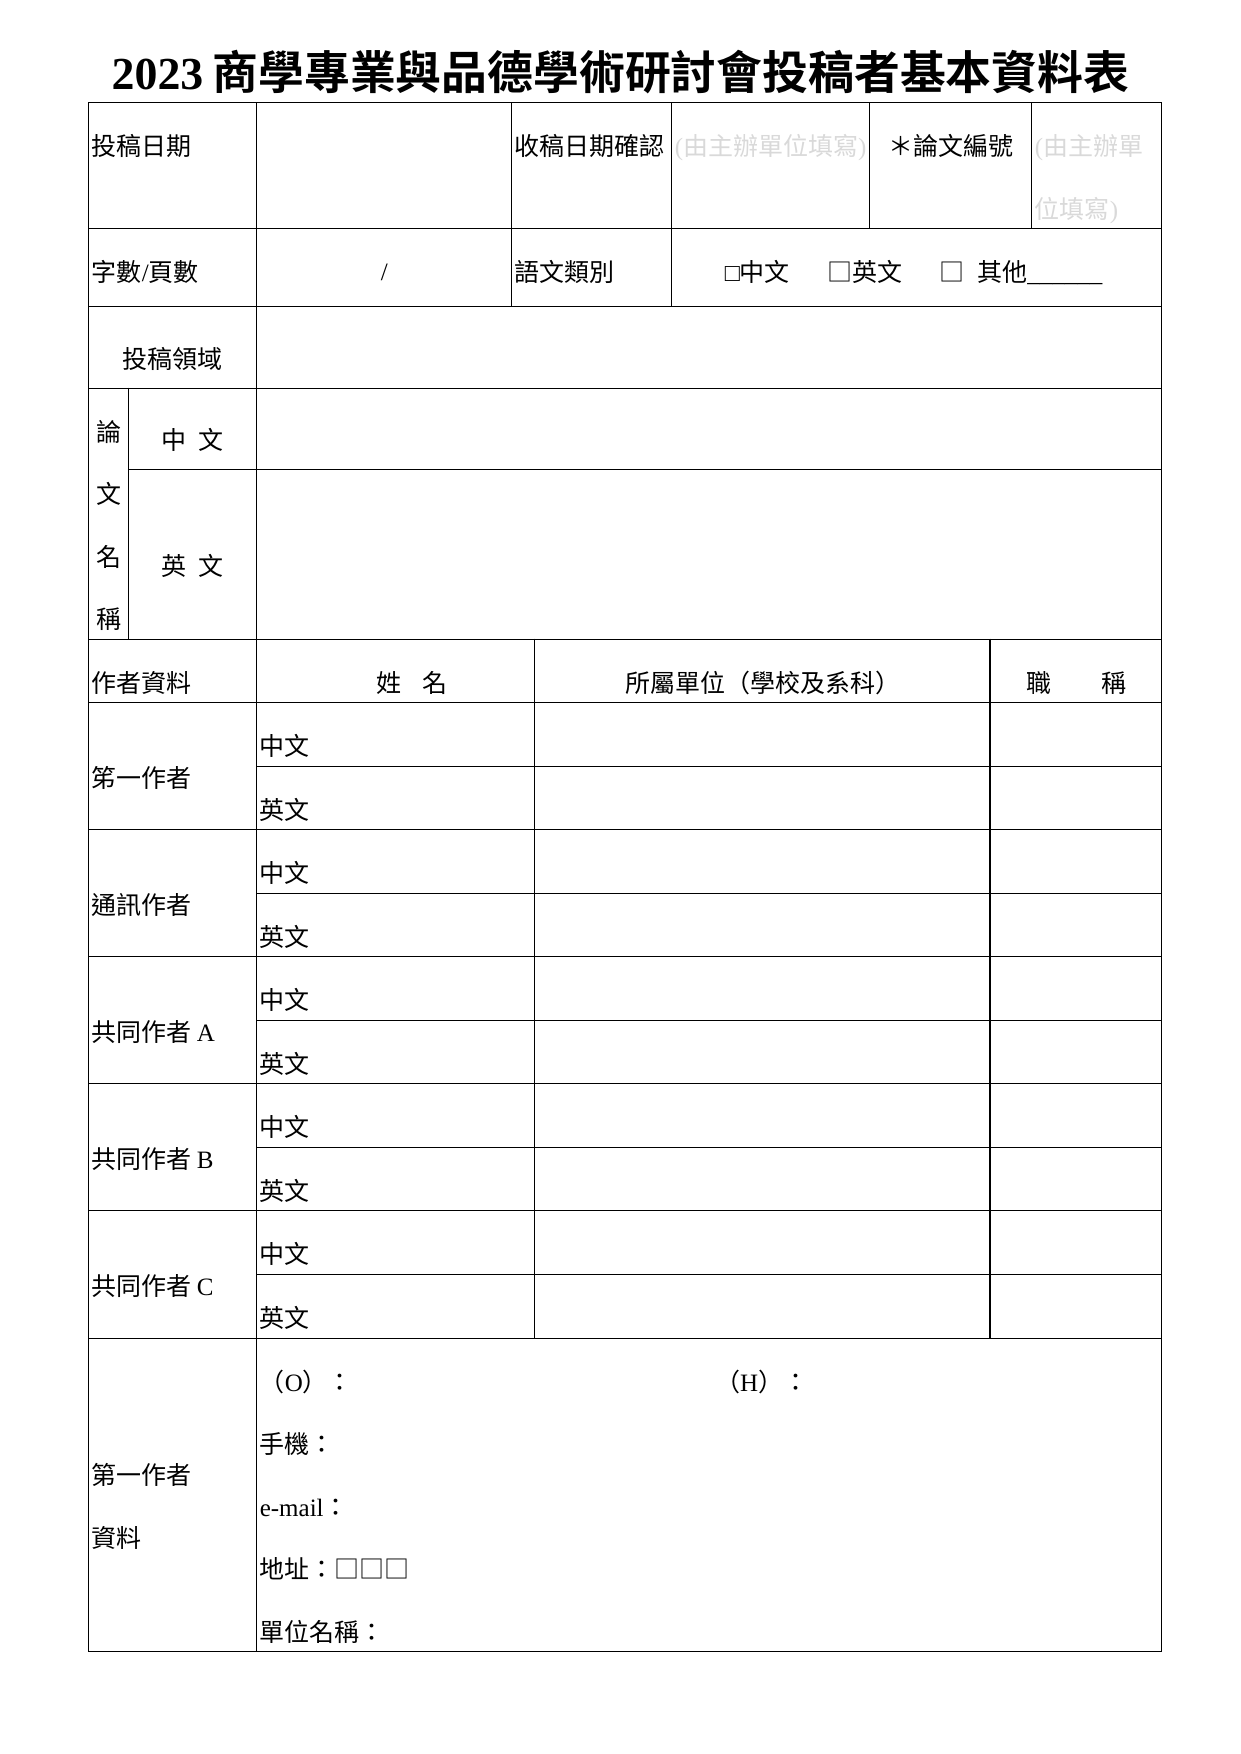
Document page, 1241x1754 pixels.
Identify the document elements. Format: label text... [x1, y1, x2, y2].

table_cell □中文 □英文 □ 其他______ [672, 229, 1161, 306]
table_header [257, 103, 511, 228]
table_cell [991, 703, 1161, 766]
table_header (由主辦單位填寫) [1032, 103, 1161, 228]
table_cell 英文 [257, 1148, 534, 1210]
table_header 投稿日期 [89, 103, 256, 228]
table_cell 英文 [257, 894, 534, 956]
table_cell 論 文 名 稱 [89, 389, 128, 638]
table_header (由主辦單位填寫) [672, 103, 869, 228]
table_cell 共同作者B [89, 1084, 256, 1210]
table_cell 英文 [257, 1021, 534, 1083]
table_cell 中文 [257, 830, 534, 893]
table_cell 共同作者A [89, 957, 256, 1083]
table_cell 作者資料 [89, 640, 256, 702]
table_cell [991, 1021, 1161, 1083]
table_cell [257, 470, 1161, 638]
table_header ＊論文編號 [870, 103, 1031, 228]
table_cell [257, 307, 1161, 387]
table_cell 第一作者 資料 [89, 1339, 256, 1651]
table_cell [991, 957, 1161, 1020]
table_cell 通訊作者 [89, 830, 256, 956]
table_cell 中文 [257, 957, 534, 1020]
table_cell 中文 [257, 1211, 534, 1274]
table_cell [535, 1275, 989, 1337]
table_cell [991, 894, 1161, 956]
table_cell [991, 1211, 1161, 1274]
table_cell 中文 [257, 1084, 534, 1147]
table_cell [535, 957, 989, 1020]
table_cell / [257, 229, 511, 306]
table_cell [535, 1211, 989, 1274]
table_cell [535, 1084, 989, 1147]
table_cell 中 文 [129, 389, 256, 469]
table_cell 所屬單位（學校及系科） [535, 640, 989, 702]
table_cell [991, 1084, 1161, 1147]
table_cell 姓名 [257, 640, 534, 702]
table_cell （O）： （H）： 手機： e-mail： 地址：□□□ 單位名稱： [257, 1339, 1161, 1651]
table_cell [535, 1148, 989, 1210]
table_cell [535, 894, 989, 956]
table_cell [535, 703, 989, 766]
table_cell 英文 [257, 1275, 534, 1337]
table_cell 共同作者C [89, 1211, 256, 1337]
table_cell 英 文 [129, 470, 256, 638]
table_cell [535, 830, 989, 893]
table_cell [535, 1021, 989, 1083]
table_cell [991, 767, 1161, 829]
table_cell [991, 1148, 1161, 1210]
table_cell [535, 767, 989, 829]
table_cell [257, 389, 1161, 469]
table_cell 中文 [257, 703, 534, 766]
table_cell 語文類別 [512, 229, 671, 306]
table_cell [991, 830, 1161, 893]
table_cell 投稿領域 [89, 307, 256, 387]
table_cell 職 稱 [991, 640, 1161, 702]
table_header 收稿日期確認 [512, 103, 671, 228]
table_cell [991, 1275, 1161, 1337]
table_cell 字數/頁數 [89, 229, 256, 306]
text 2023商學專業與品德學術研討會投稿者基本資料表 [89, 36, 1152, 102]
table_cell 英文 [257, 767, 534, 829]
table_cell 笫一作者 [89, 703, 256, 829]
